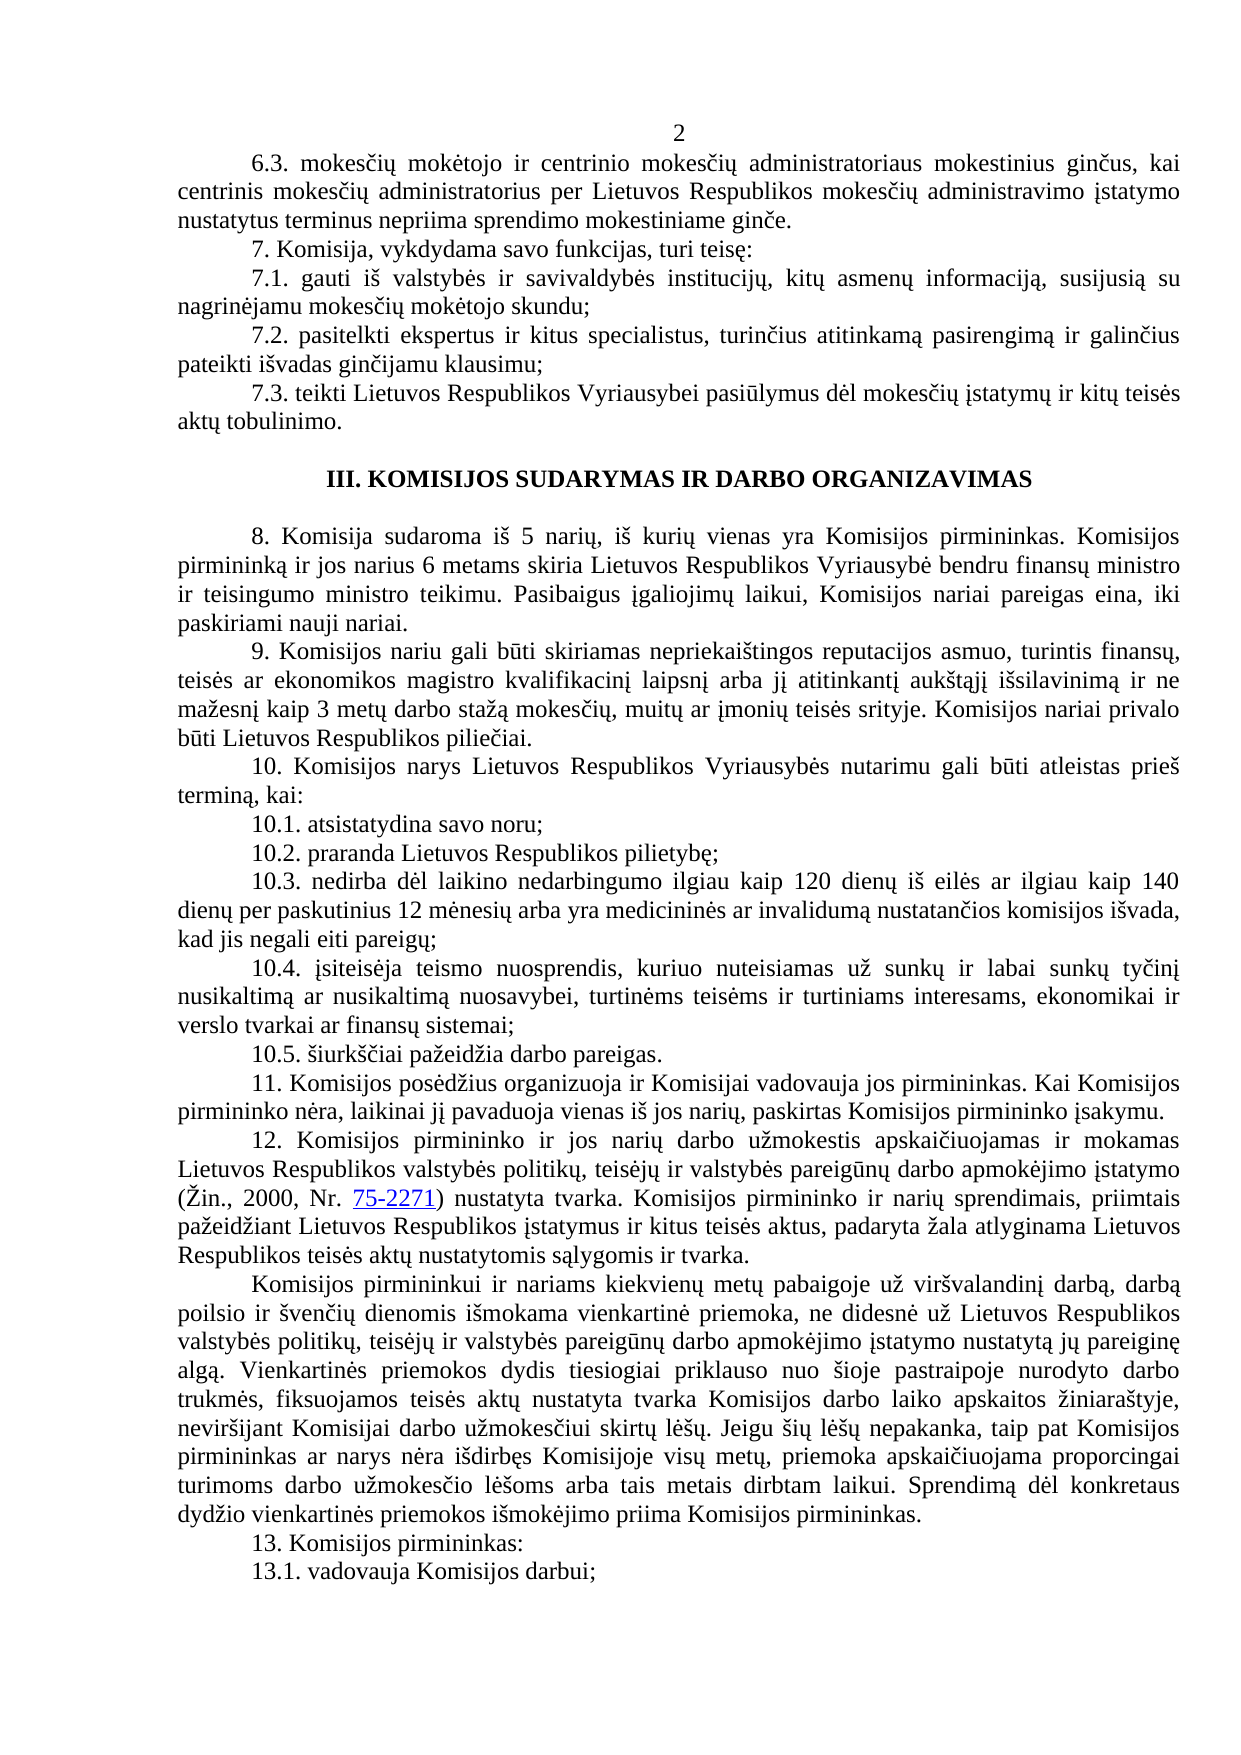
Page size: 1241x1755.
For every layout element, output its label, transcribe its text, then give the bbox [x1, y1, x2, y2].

text 10.4. įsiteisėja teismo nuosprendis, kuriuo nuteisiamas už sunkų ir labai sunkų tyčinį nusikaltimą ar nusikaltimą nuosavybei, turtinėms teisėms ir turtiniams interesams, ekonomikai ir verslo tvarkai ar finansų sistemai; [177, 953, 1181, 1039]
text 10.5. šiurkščiai pažeidžia darbo pareigas. [177, 1039, 1181, 1068]
text 7.3. teikti Lietuvos Respublikos Vyriausybei pasiūlymus dėl mokesčių įstatymų ir kitų teisės aktų tobulinimo. [177, 378, 1181, 435]
text 9. Komisijos nariu gali būti skiriamas nepriekaištingos reputacijos asmuo, turintis finansų, teisės ar ekonomikos magistro kvalifikacinį laipsnį arba jį atitinkantį aukštąjį išsilavinimą ir ne mažesnį kaip 3 metų darbo stažą mokesčių, muitų ar įmonių teisės srityje. Komisijos nariai privalo būti Lietuvos Respublikos piliečiai. [177, 636, 1181, 751]
text 10. Komisijos narys Lietuvos Respublikos Vyriausybės nutarimu gali būti atleistas prieš terminą, kai: [177, 751, 1181, 809]
text 6.3. mokesčių mokėtojo ir centrinio mokesčių administratoriaus mokestinius ginčus, kai centrinis mokesčių administratorius per Lietuvos Respublikos mokesčių administravimo įstatymo nustatytus terminus nepriima sprendimo mokestiniame ginče. [177, 148, 1181, 234]
text 13. Komisijos pirmininkas: [177, 1528, 1181, 1556]
text 7.1. gauti iš valstybės ir savivaldybės institucijų, kitų asmenų informaciją, susijusią su nagrinėjamu mokesčių mokėtojo skundu; [177, 263, 1181, 320]
text 10.3. nedirba dėl laikino nedarbingumo ilgiau kaip 120 dienų iš eilės ar ilgiau kaip 140 dienų per paskutinius 12 mėnesių arba yra medicininės ar invalidumą nustatančios komisijos išvada, kad jis negali eiti pareigų; [177, 866, 1181, 953]
text 8. Komisija sudaroma iš 5 narių, iš kurių vienas yra Komisijos pirmininkas. Komisijos pirmininką ir jos narius 6 metams skiria Lietuvos Respublikos Vyriausybė bendru finansų ministro ir teisingumo ministro teikimu. Pasibaigus įgaliojimų laikui, Komisijos nariai pareigas eina, iki paskiriami nauji nariai. [177, 521, 1181, 636]
text 7.2. pasitelkti ekspertus ir kitus specialistus, turinčius atitinkamą pasirengimą ir galinčius pateikti išvadas ginčijamu klausimu; [177, 320, 1181, 378]
text 12. Komisijos pirmininko ir jos narių darbo užmokestis apskaičiuojamas ir mokamas Lietuvos Respublikos valstybės politikų, teisėjų ir valstybės pareigūnų darbo apmokėjimo įstatymo (Žin., 2000, Nr. 75-2271) nustatyta tvarka. Komisijos pirmininko ir narių sprendimais, priimtais pažeidžiant Lietuvos Respublikos įstatymus ir kitus teisės aktus, padaryta žala atlyginama Lietuvos Respublikos teisės aktų nustatytomis sąlygomis ir tvarka. [177, 1125, 1181, 1269]
text Komisijos pirmininkui ir nariams kiekvienų metų pabaigoje už viršvalandinį darbą, darbą poilsio ir švenčių dienomis išmokama vienkartinė priemoka, ne didesnė už Lietuvos Respublikos valstybės politikų, teisėjų ir valstybės pareigūnų darbo apmokėjimo įstatymo nustatytą jų pareiginę algą. Vienkartinės priemokos dydis tiesiogiai priklauso nuo šioje pastraipoje nurodyto darbo trukmės, fiksuojamos teisės aktų nustatyta tvarka Komisijos darbo laiko apskaitos žiniaraštyje, neviršijant Komisijai darbo užmokesčiui skirtų lėšų. Jeigu šių lėšų nepakanka, taip pat Komisijos pirmininkas ar narys nėra išdirbęs Komisijoje visų metų, priemoka apskaičiuojama proporcingai turimoms darbo užmokesčio lėšoms arba tais metais dirbtam laikui. Sprendimą dėl konkretaus dydžio vienkartinės priemokos išmokėjimo priima Komisijos pirmininkas. [177, 1269, 1181, 1528]
text 7. Komisija, vykdydama savo funkcijas, turi teisę: [177, 234, 1181, 263]
text 10.1. atsistatydina savo noru; [177, 809, 1181, 838]
text 10.2. praranda Lietuvos Respublikos pilietybę; [177, 838, 1181, 866]
text 11. Komisijos posėdžius organizuoja ir Komisijai vadovauja jos pirmininkas. Kai Komisijos pirmininko nėra, laikinai jį pavaduoja vienas iš jos narių, paskirtas Komisijos pirmininko įsakymu. [177, 1068, 1181, 1125]
text 13.1. vadovauja Komisijos darbui; [177, 1556, 1181, 1585]
text III. KOMISIJOS SUDARYMAS IR DARBO ORGANIZAVIMAS [177, 464, 1181, 493]
